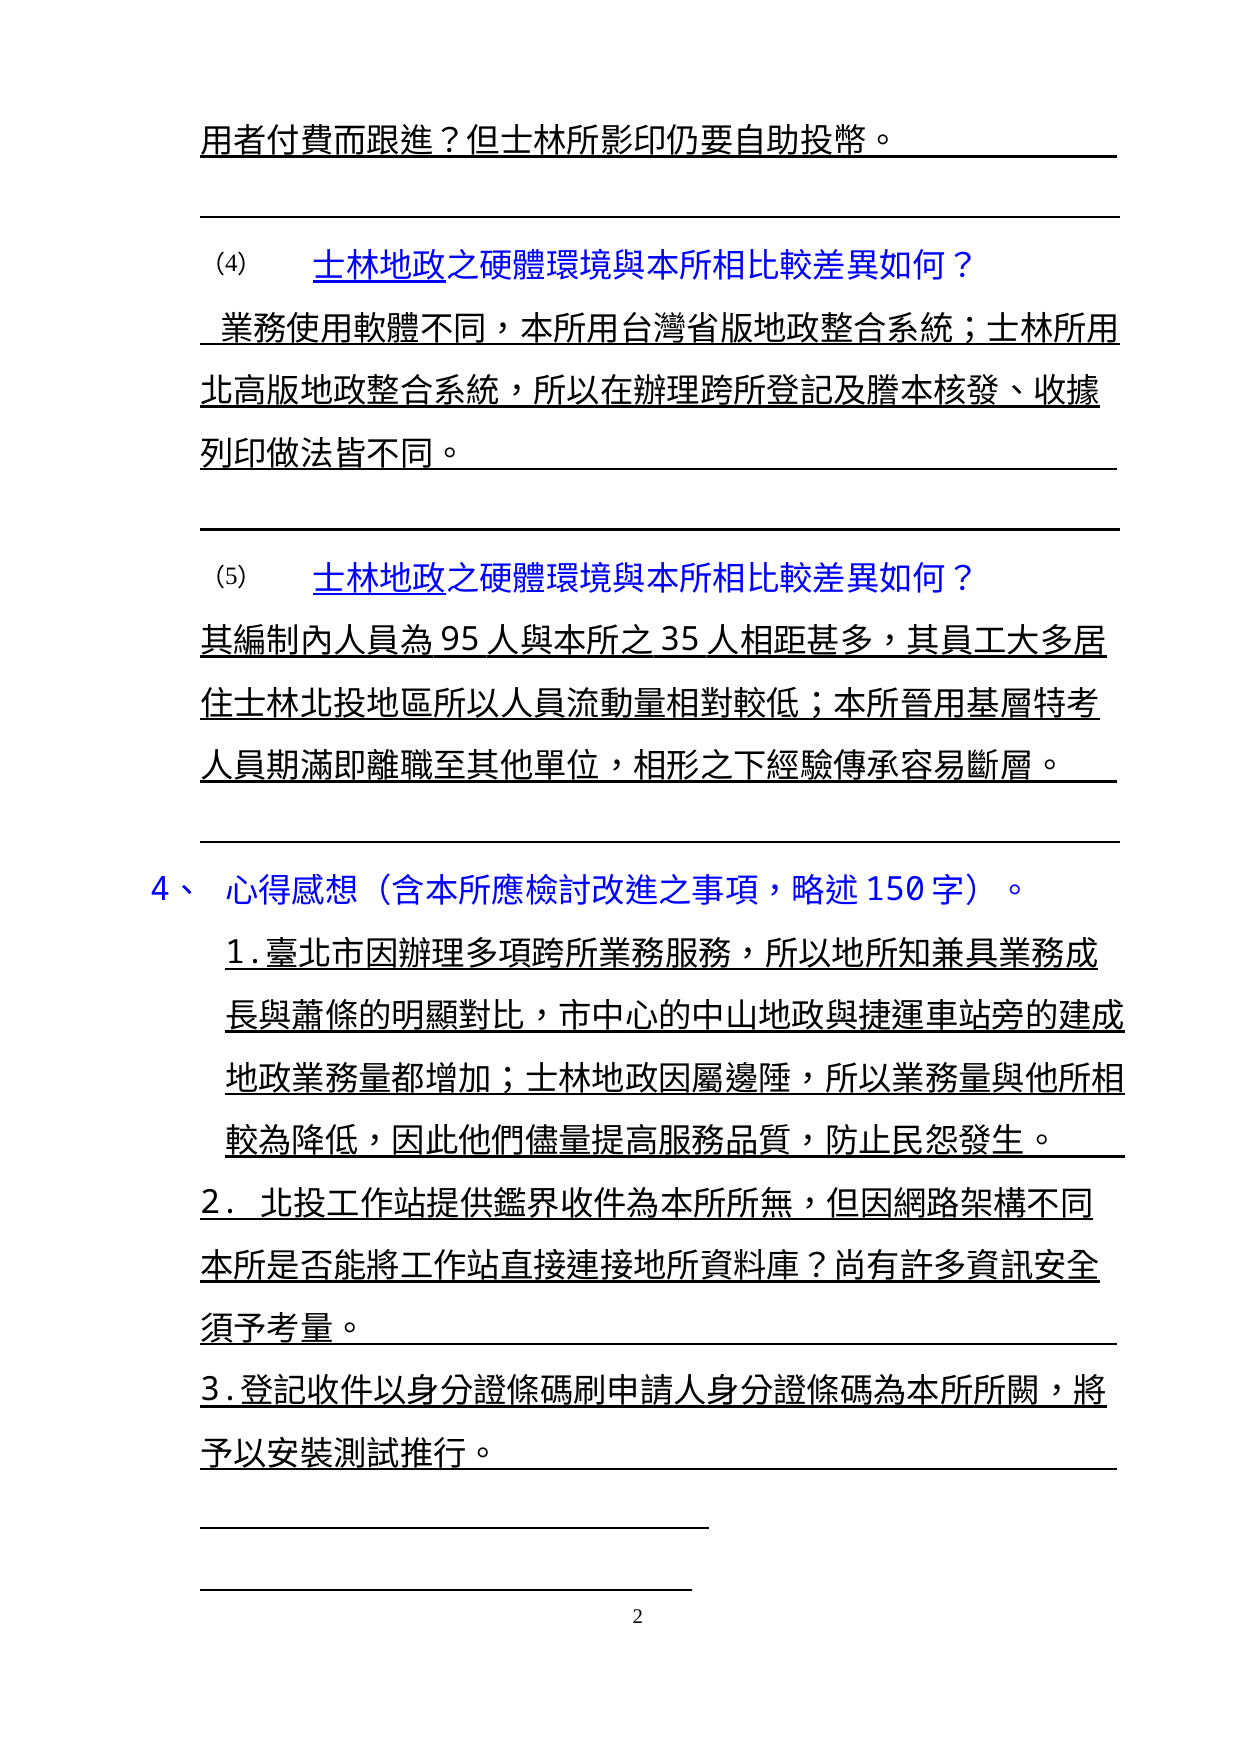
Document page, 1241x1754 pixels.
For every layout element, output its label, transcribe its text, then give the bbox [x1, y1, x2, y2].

text 較為降低，因此他們儘量提高服務品質，防止民怨發生。 [225, 1095, 1125, 1155]
text 用者付費而跟進？但士林所影印仍要自助投幣。 [200, 96, 1125, 159]
text 1.臺北市因辦理多項跨所業務服務，所以地所知兼具業務成長與蕭條的明顯對比，市中心的中山地政與捷運車站旁的建成 [225, 909, 1125, 1030]
text 地政業務量都增加；士林地政因屬邊陲，所以業務量與他所相 [225, 1033, 1125, 1093]
text 其編制內人員為95人與本所之35人相距甚多，其員工大多居住士林北投地區所以人員流動量相對較低；本所晉用基層特考人員期滿即離職至其他單位，相形之下經驗傳承容易斷層。 [200, 596, 1125, 784]
text 2. 北投工作站提供鑑界收件為本所所無，但因網路架構不同本所是否能將工作站直接連接地所資料庫？尚有許多資訊安全須予考量。 [200, 1159, 1125, 1346]
list 士林地政之硬體環境與本所相比較差異如何？ [200, 534, 1125, 596]
list 心得感想（含本所應檢討改進之事項，略述150字）。 [150, 846, 1125, 909]
text 業務使用軟體不同，本所用台灣省版地政整合系統；士林所用北高版地政整合系統，所以在辦理跨所登記及謄本核發、收據列印做法皆不同。 [200, 284, 1125, 471]
text 3.登記收件以身分證條碼刷申請人身分證條碼為本所所闕，將予以安裝測試推行。 [200, 1346, 1125, 1471]
list 士林地政之硬體環境與本所相比較差異如何？ [200, 221, 1125, 284]
